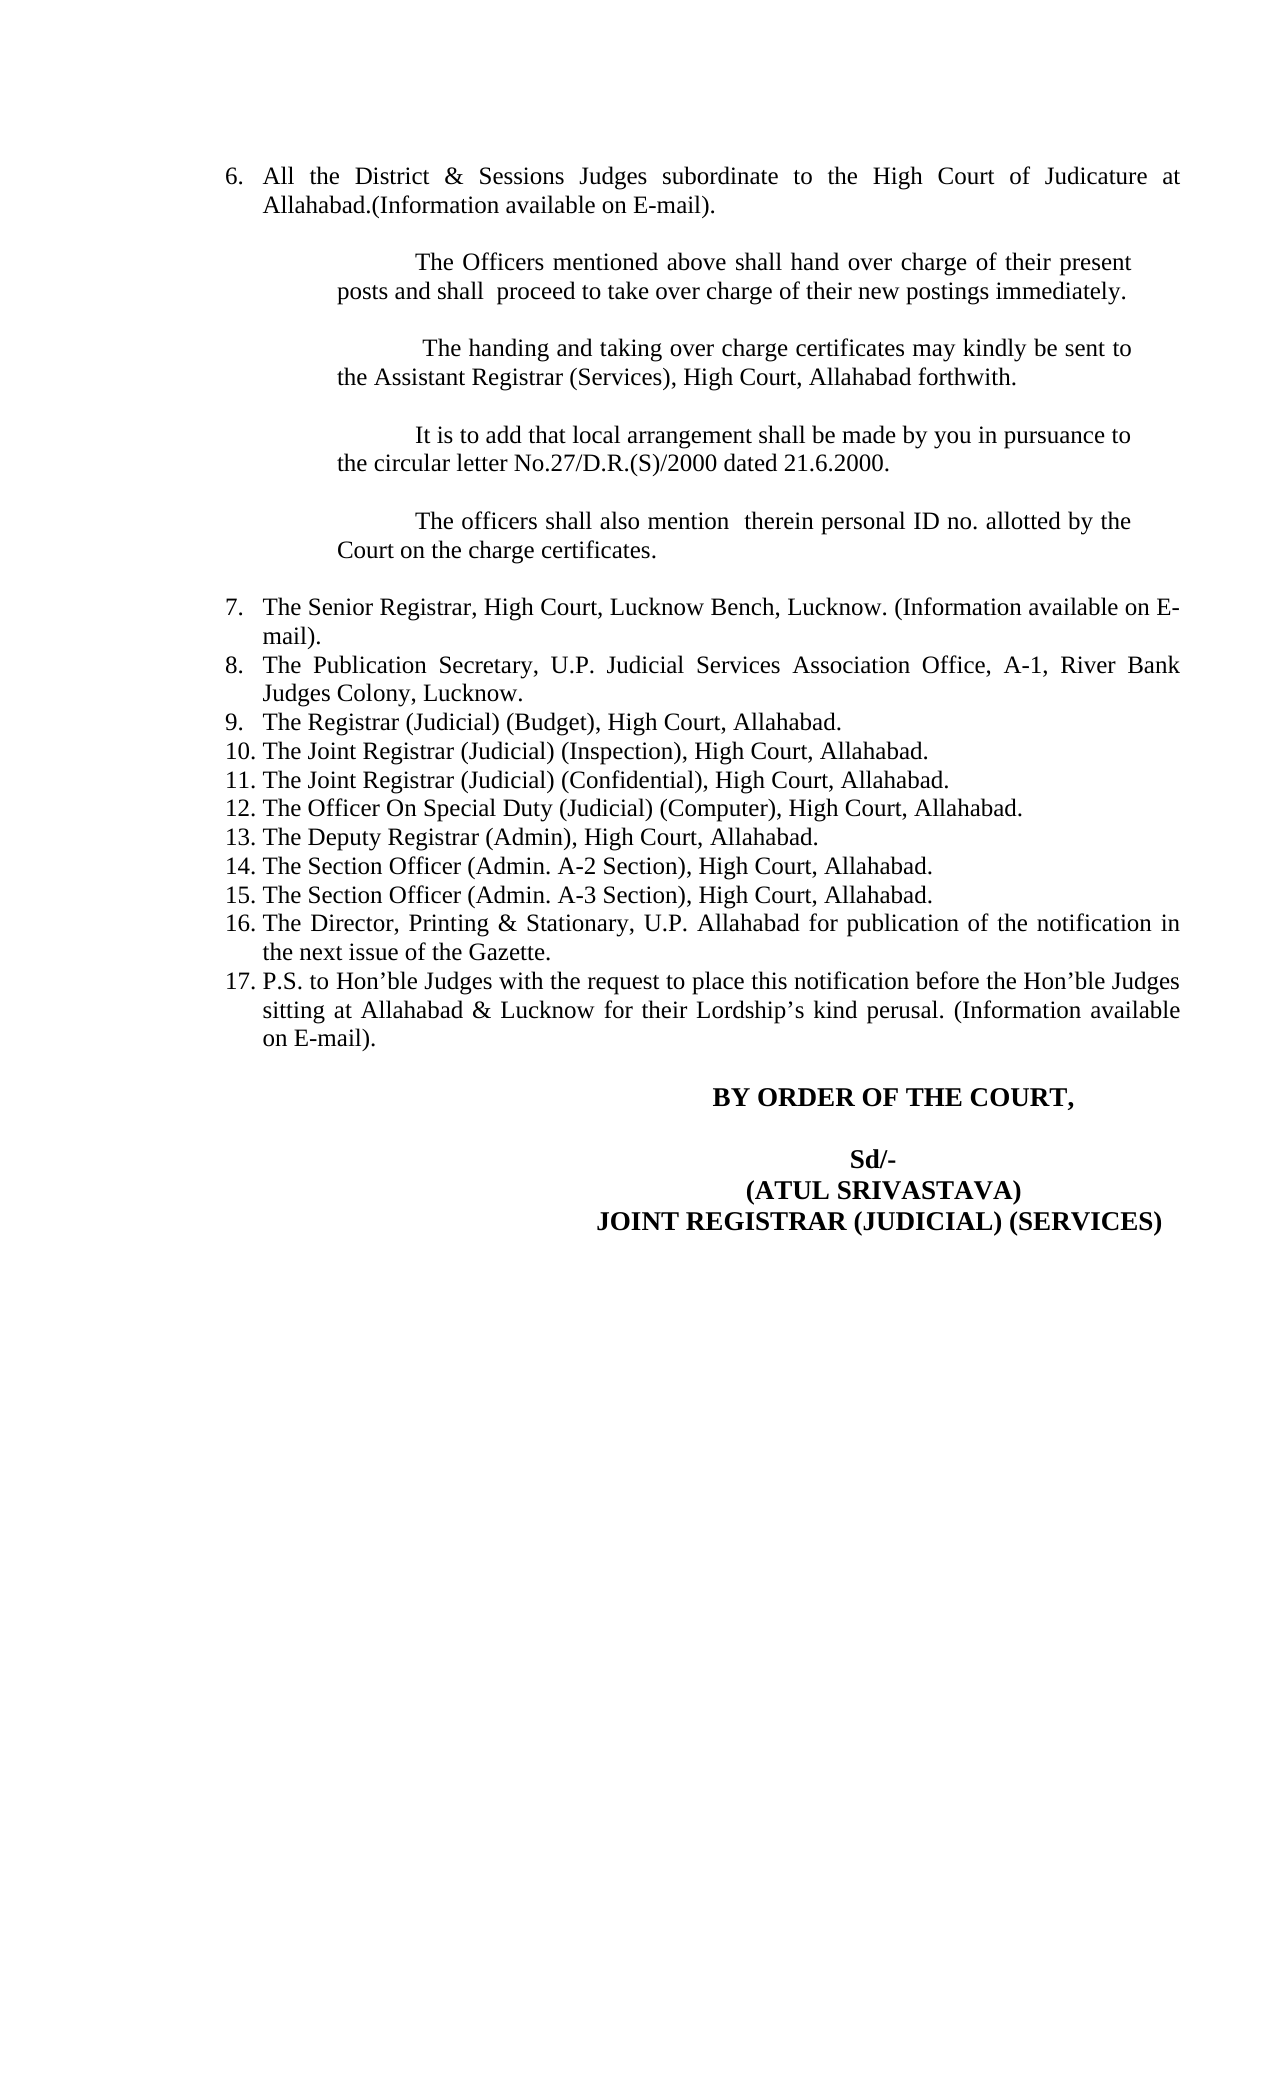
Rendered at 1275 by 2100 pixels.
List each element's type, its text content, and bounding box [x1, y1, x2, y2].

list The Director, Printing & Stationary, U.P. Allahabad for publication of the notification in the next issue of the Gazette. [225, 908, 1181, 966]
list The Section Officer (Admin. A-3 Section), High Court, Allahabad. [225, 880, 1181, 908]
list The Officer On Special Duty (Judicial) (Computer), High Court, Allahabad. [225, 793, 1181, 822]
list The Joint Registrar (Judicial) (Confidential), High Court, Allahabad. [225, 765, 1181, 793]
text It is to add that local arrangement shall be made by you in pursuance to the circular letter No.27/D.R.(S)/2000 dated 21.6.2000. [337, 420, 1133, 477]
text The handing and taking over charge certificates may kindly be sent to the Assistant Registrar (Services), High Court, Allahabad forthwith. [337, 333, 1133, 391]
list P.S. to Hon’ble Judges with the request to place this notification before the Hon’ble Judges sitting at Allahabad & Lucknow for their Lordship’s kind perusal. (Information available on E-mail). [225, 966, 1181, 1052]
text The officers shall also mention therein personal ID no. allotted by the Court on the charge certificates. [337, 506, 1133, 563]
text The Officers mentioned above shall hand over charge of their present posts and shall proceed to take over charge of their new postings immediately. [337, 247, 1133, 305]
list The Senior Registrar, High Court, Lucknow Bench, Lucknow. (Information available on E-mail). [225, 592, 1181, 650]
text Sd/- [187, 1143, 1183, 1174]
list The Deputy Registrar (Admin), High Court, Allahabad. [225, 822, 1181, 851]
list The Registrar (Judicial) (Budget), High Court, Allahabad. [225, 707, 1181, 736]
text JOINT REGISTRAR (JUDICIAL) (SERVICES) [187, 1206, 1181, 1237]
list BY ORDER OF THE COURT, [225, 1081, 1181, 1112]
list The Publication Secretary, U.P. Judicial Services Association Office, A-1, River Bank Judges Colony, Lucknow. [225, 650, 1181, 707]
list The Section Officer (Admin. A-2 Section), High Court, Allahabad. [225, 851, 1181, 880]
list All the District & Sessions Judges subordinate to the High Court of Judicature at Allahabad.(Information available on E-mail). [225, 161, 1181, 218]
list The Joint Registrar (Judicial) (Inspection), High Court, Allahabad. [225, 736, 1181, 765]
text (ATUL SRIVASTAVA) [187, 1174, 1181, 1206]
